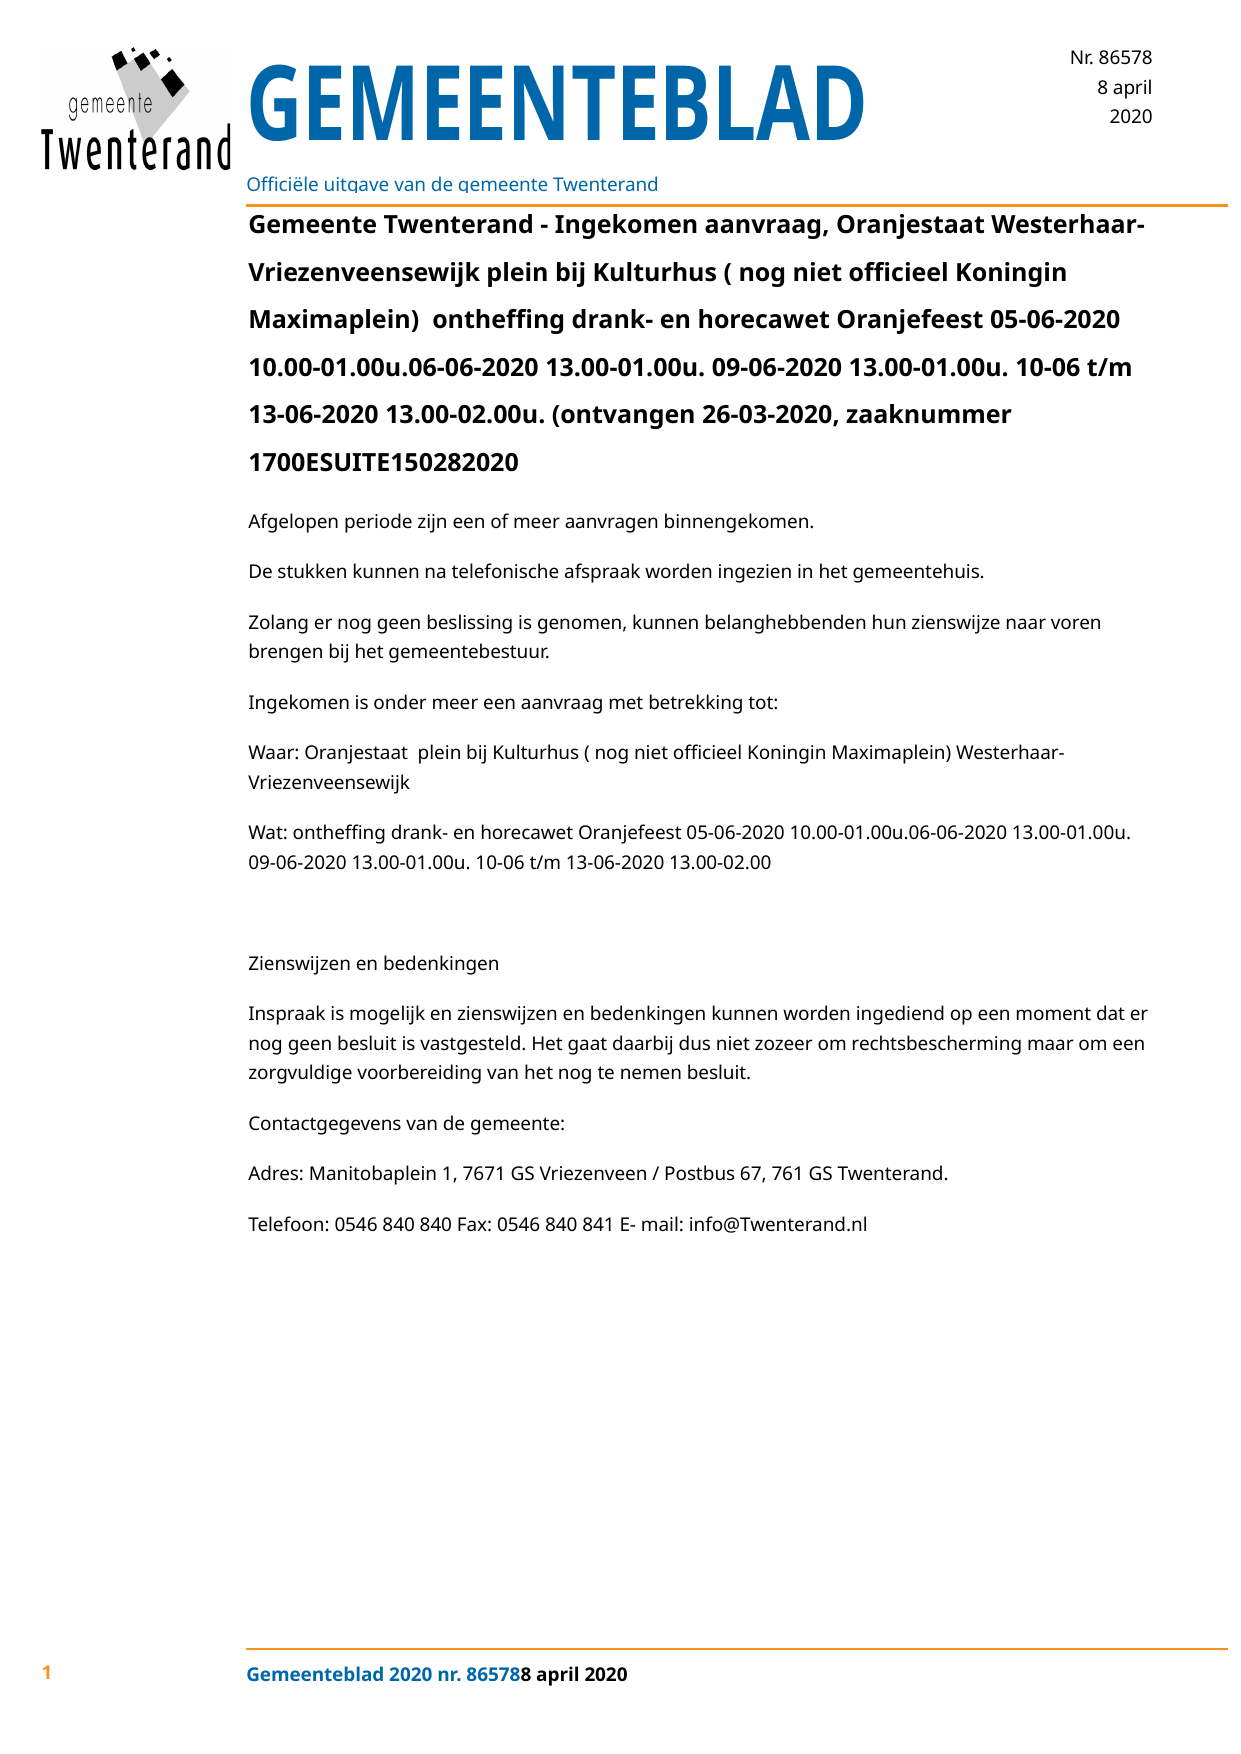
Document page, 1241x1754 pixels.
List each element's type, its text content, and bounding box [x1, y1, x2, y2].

picture [41, 47, 231, 172]
text Zolang er nog geen beslissing is genomen, kunnen belanghebbenden hun zienswijze naar voren brengen bij het gemeentebestuur. [248, 609, 1152, 664]
text Waar: Oranjestaat plein bij Kulturhus ( nog niet officieel Koningin Maximaplein) Westerhaar-Vriezenveensewijk [248, 739, 1152, 795]
text De stukken kunnen na telefonische afspraak worden ingezien in het gemeentehuis. [248, 559, 1152, 584]
text Adres: Manitobaplein 1, 7671 GS Vriezenveen / Postbus 67, 761 GS Twenterand. [248, 1160, 1152, 1186]
text Ingekomen is onder meer een aanvraag met betrekking tot: [248, 689, 1152, 715]
text Inspraak is mogelijk en zienswijzen en bedenkingen kunnen worden ingediend op een moment dat er nog geen besluit is vastgesteld. Het gaat daarbij dus niet zozeer om rechtsbescherming maar om een zorgvuldige voorbereiding van het nog te nemen besluit. [248, 1000, 1152, 1085]
text Contactgegevens van de gemeente: [248, 1110, 1152, 1136]
text Gemeente Twenterand - Ingekomen aanvraag, Oranjestaat Westerhaar-Vriezenveensewijk plein bij Kulturhus ( nog niet officieel Koningin Maximaplein) ontheffing drank- en horecawet Oranjefeest 05-06-2020 10.00-01.00u.06-06-2020 13.00-01.00u. 09-06-2020 13.00-01.00u. 10-06 t/m 13-06-2020 13.00-02.00u. (ontvangen 26-03-2020, zaaknummer 1700ESUITE150282020 [248, 207, 1152, 479]
text Telefoon: 0546 840 840 Fax: 0546 840 841 E- mail: info@Twenterand.nl [248, 1211, 1152, 1237]
text Zienswijzen en bedenkingen [248, 950, 1152, 976]
text Wat: ontheffing drank- en horecawet Oranjefeest 05-06-2020 10.00-01.00u.06-06-2020 13.00-01.00u. 09-06-2020 13.00-01.00u. 10-06 t/m 13-06-2020 13.00-02.00 [248, 819, 1152, 875]
text Afgelopen periode zijn een of meer aanvragen binnengekomen. [248, 508, 1152, 534]
